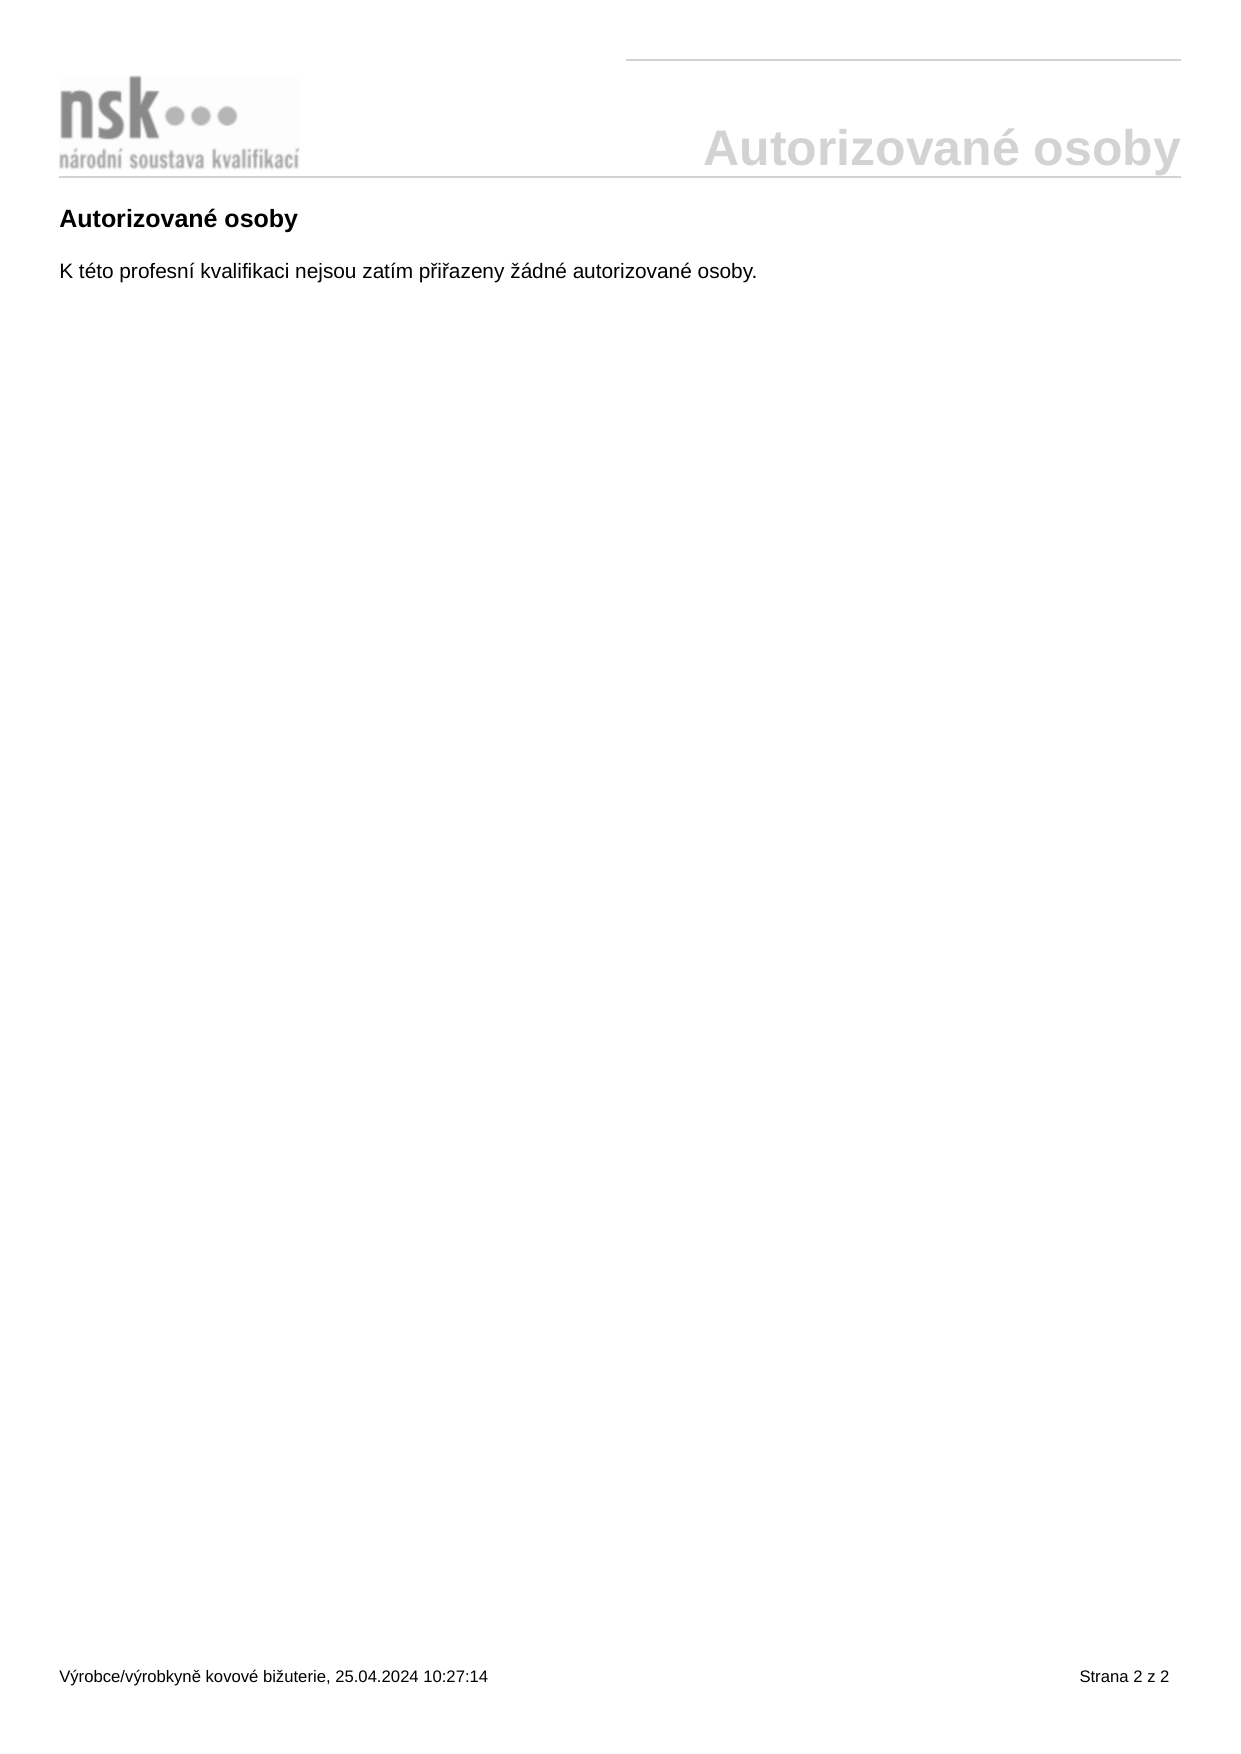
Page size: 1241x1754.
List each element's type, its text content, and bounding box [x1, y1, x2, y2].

table_cell K této profesní kvalifikaci nejsou zatím přiřazeny žádné autorizované osoby. [59, 259, 1181, 283]
table_cell [626, 194, 862, 200]
table_cell [484, 283, 620, 583]
table_cell [620, 283, 626, 583]
picture [58, 59, 621, 171]
table_cell [1169, 583, 1181, 883]
table_cell [59, 583, 483, 883]
table_cell [862, 883, 1169, 1183]
table_cell [484, 1183, 620, 1421]
table_cell [620, 1421, 626, 1658]
table_cell [484, 236, 620, 259]
table_cell [59, 1421, 483, 1658]
table_cell [1169, 236, 1181, 259]
table_cell [1169, 1658, 1181, 1694]
table_cell [620, 583, 626, 883]
table_cell [862, 1183, 1169, 1421]
table_cell [484, 583, 620, 883]
table_cell [626, 883, 862, 1183]
table_cell [59, 1183, 483, 1421]
table_cell Výrobce/výrobkyně kovové bižuterie, 25.04.2024 10:27:14 [59, 1658, 862, 1694]
table_cell [621, 59, 626, 170]
table_cell [862, 194, 1169, 200]
table_cell [1169, 883, 1181, 1183]
table_cell [59, 283, 483, 583]
table_cell [862, 1421, 1169, 1658]
table_cell Autorizované osoby [626, 61, 1181, 176]
table_cell [626, 236, 862, 259]
table_cell [59, 236, 483, 259]
table_cell [1169, 194, 1181, 200]
table_cell [1169, 283, 1181, 583]
table_cell [620, 883, 626, 1183]
table_cell Autorizované osoby [59, 200, 1181, 236]
table_cell [1169, 1421, 1181, 1658]
table_cell [59, 194, 483, 200]
table_cell [620, 1183, 626, 1421]
table_cell [484, 1421, 620, 1658]
table_cell [626, 1183, 862, 1421]
table_cell [59, 171, 483, 176]
table_cell [862, 583, 1169, 883]
table_cell [862, 236, 1169, 259]
table_cell [484, 194, 620, 200]
table_cell [626, 583, 862, 883]
table_cell [484, 171, 620, 176]
table_cell [862, 283, 1169, 583]
table_cell [59, 883, 483, 1183]
table_cell [59, 178, 1181, 194]
table_cell [484, 883, 620, 1183]
table_cell [626, 1421, 862, 1658]
table_cell [1169, 1183, 1181, 1421]
table_cell [620, 236, 626, 259]
table_cell [626, 283, 862, 583]
table_cell Strana 2 z 2 [862, 1658, 1169, 1694]
